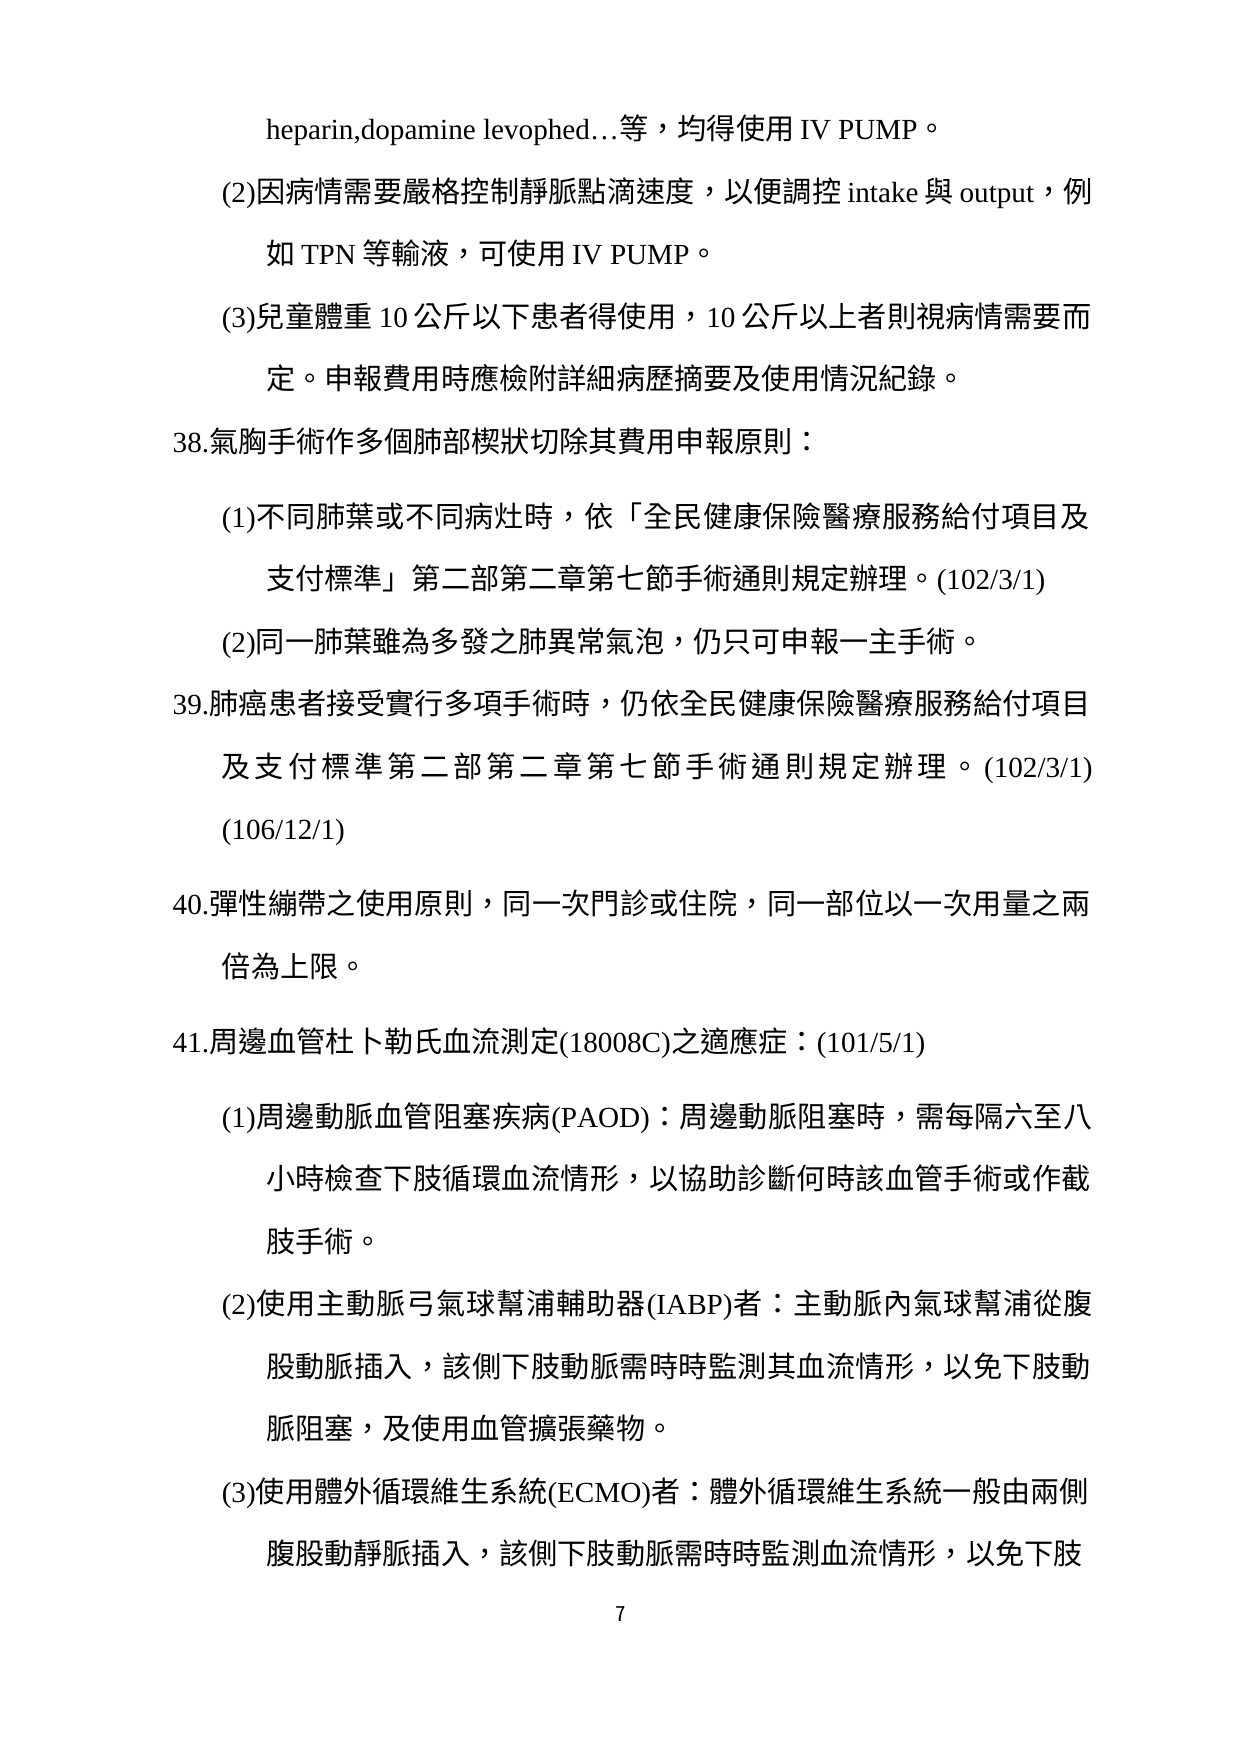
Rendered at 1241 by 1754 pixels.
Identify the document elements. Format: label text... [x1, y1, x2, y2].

text 39.肺癌患者接受實行多項手術時，仍依全民健康保險醫療服務給付項目及支付標準第二部第二章第七節手術通則規定辦理。(102/3/1) (106/12/1) [172, 664, 1092, 852]
text 38.氣胸手術作多個肺部楔狀切除其費用申報原則： [172, 402, 1092, 464]
text (1)周邊動脈血管阻塞疾病(PAOD)：周邊動脈阻塞時，需每隔六至八小時檢查下肢循環血流情形，以協助診斷何時該血管手術或作截肢手術。 [222, 1077, 1092, 1264]
text (2)因病情需要嚴格控制靜脈點滴速度，以便調控intake與output，例如TPN等輸液，可使用IV PUMP。 [222, 152, 1092, 277]
text (3)兒童體重10公斤以下患者得使用，10公斤以上者則視病情需要而定。申報費用時應檢附詳細病歷摘要及使用情況紀錄。 [222, 277, 1092, 402]
text 41.周邊血管杜卜勒氏血流測定(18008C)之適應症：(101/5/1) [172, 1002, 1092, 1064]
text (3)使用體外循環維生系統(ECMO)者：體外循環維生系統一般由兩側腹股動靜脈插入，該側下肢動脈需時時監測血流情形，以免下肢 [222, 1452, 1092, 1577]
text (2)同一肺葉雖為多發之肺異常氣泡，仍只可申報一主手術。 [222, 602, 1092, 664]
text (1)不同肺葉或不同病灶時，依「全民健康保險醫療服務給付項目及支付標準」第二部第二章第七節手術通則規定辦理。(102/3/1) [222, 477, 1092, 602]
text heparin,dopamine levophed…等，均得使用IV PUMP。 [222, 89, 1092, 152]
text 40.彈性繃帶之使用原則，同一次門診或住院，同一部位以一次用量之兩倍為上限。 [172, 864, 1092, 989]
text (2)使用主動脈弓氣球幫浦輔助器(IABP)者：主動脈內氣球幫浦從腹股動脈插入，該側下肢動脈需時時監測其血流情形，以免下肢動脈阻塞，及使用血管擴張藥物。 [222, 1264, 1092, 1452]
